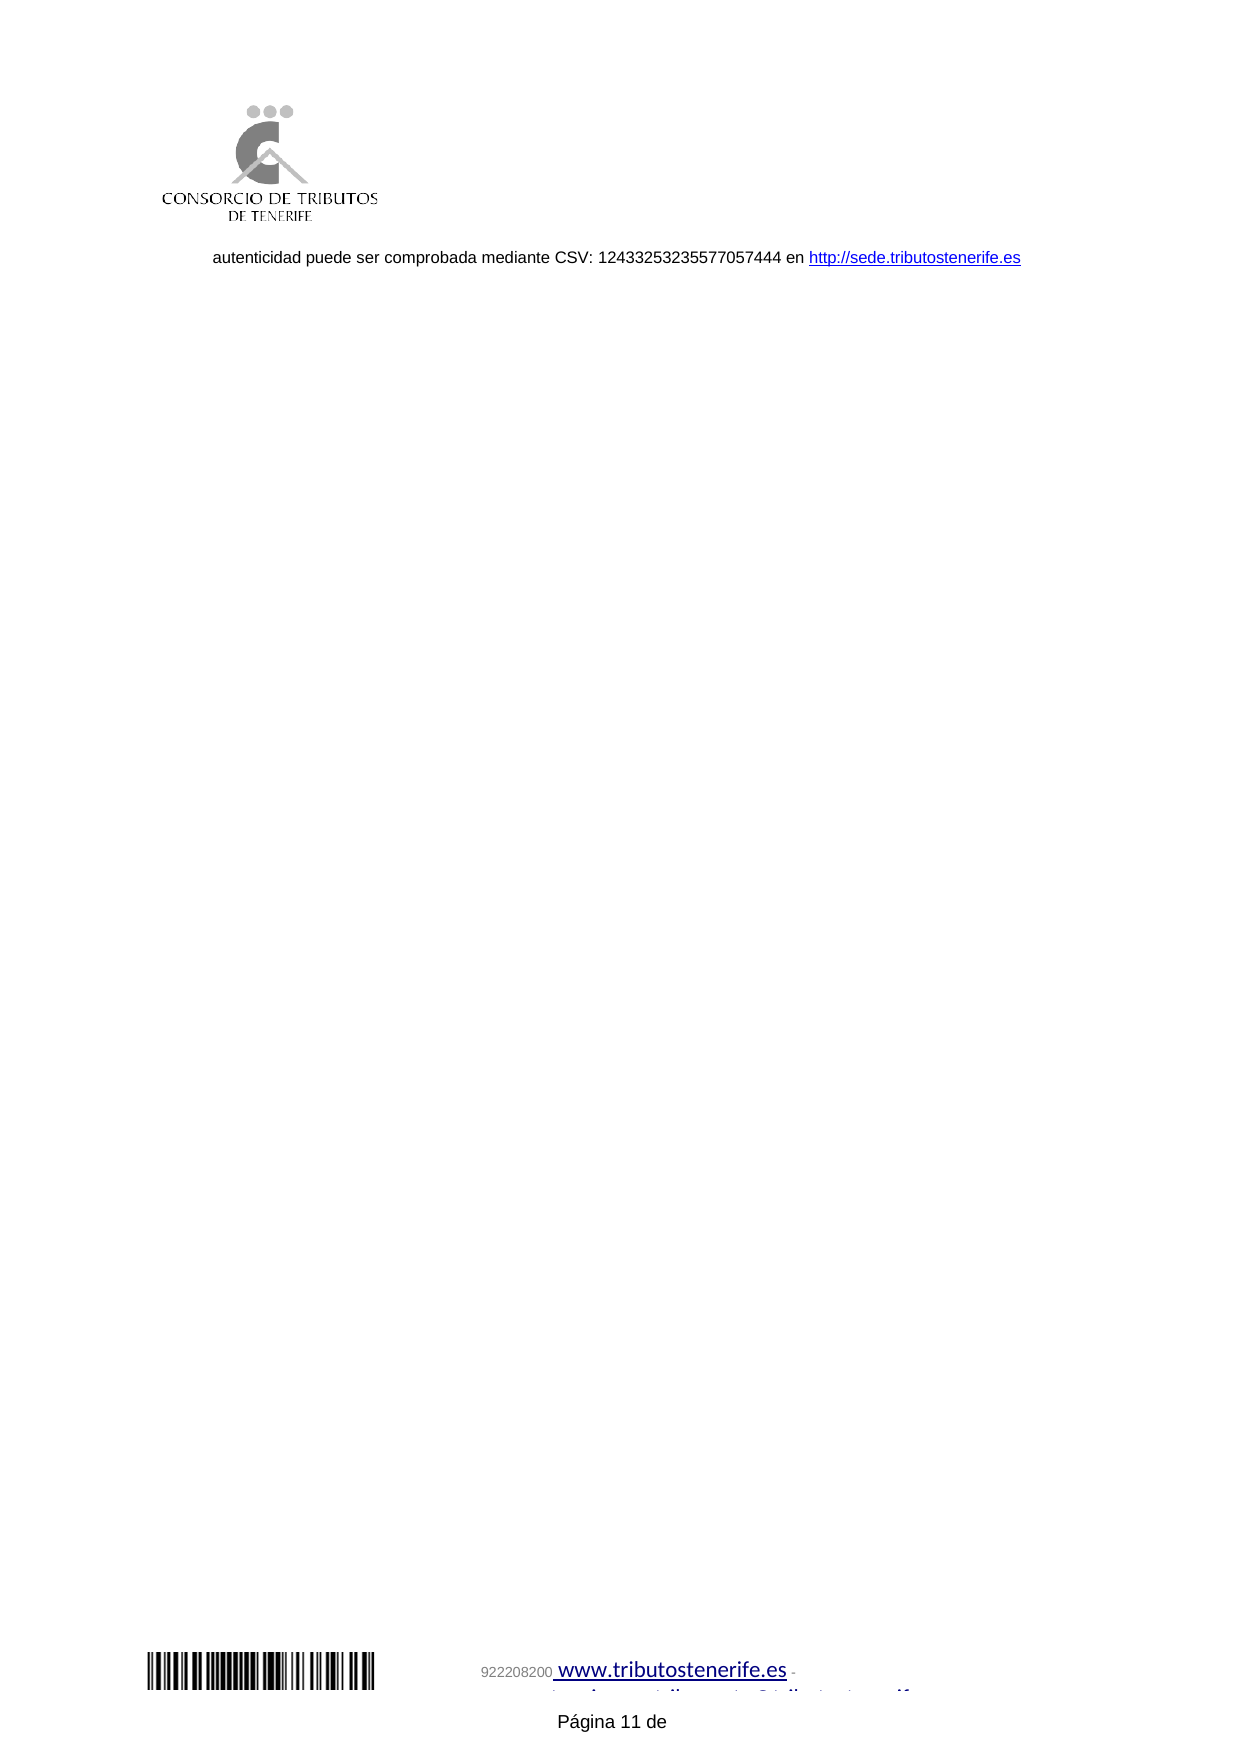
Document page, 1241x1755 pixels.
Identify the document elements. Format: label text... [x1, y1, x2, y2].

text autenticidad puede ser comprobada mediante CSV: 12433253235577057444 en http://sede.tributostenerife.es [177, 248, 1093, 267]
